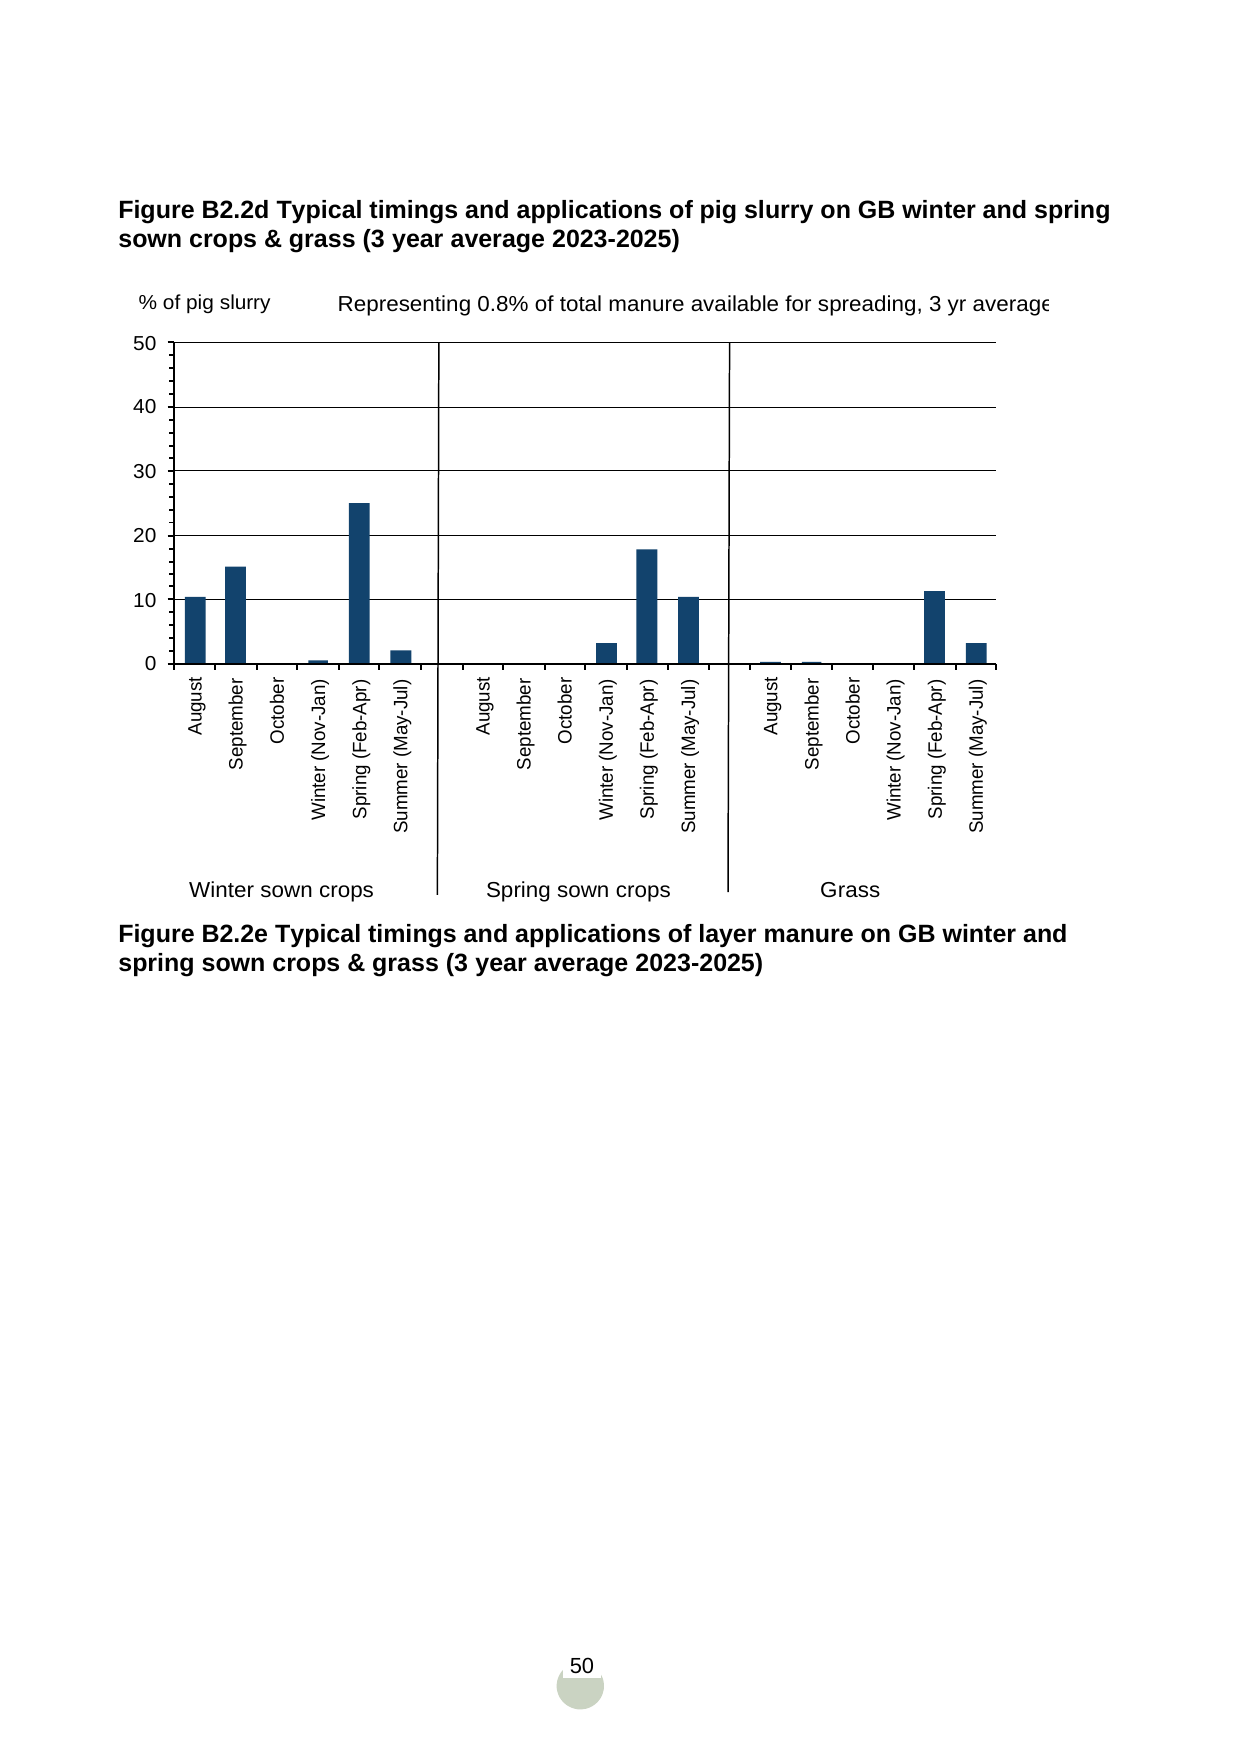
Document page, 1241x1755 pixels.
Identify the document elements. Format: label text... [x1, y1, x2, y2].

text Figure B2.2e Typical timings and applications of layer manure on GB winter and spring sown crops & grass (3 year average 2023‑2025) [118, 919, 1137, 977]
text Figure B2.2d Typical timings and applications of pig slurry on GB winter and spring sown crops & grass (3 year average 2023‑2025) [118, 195, 1137, 252]
